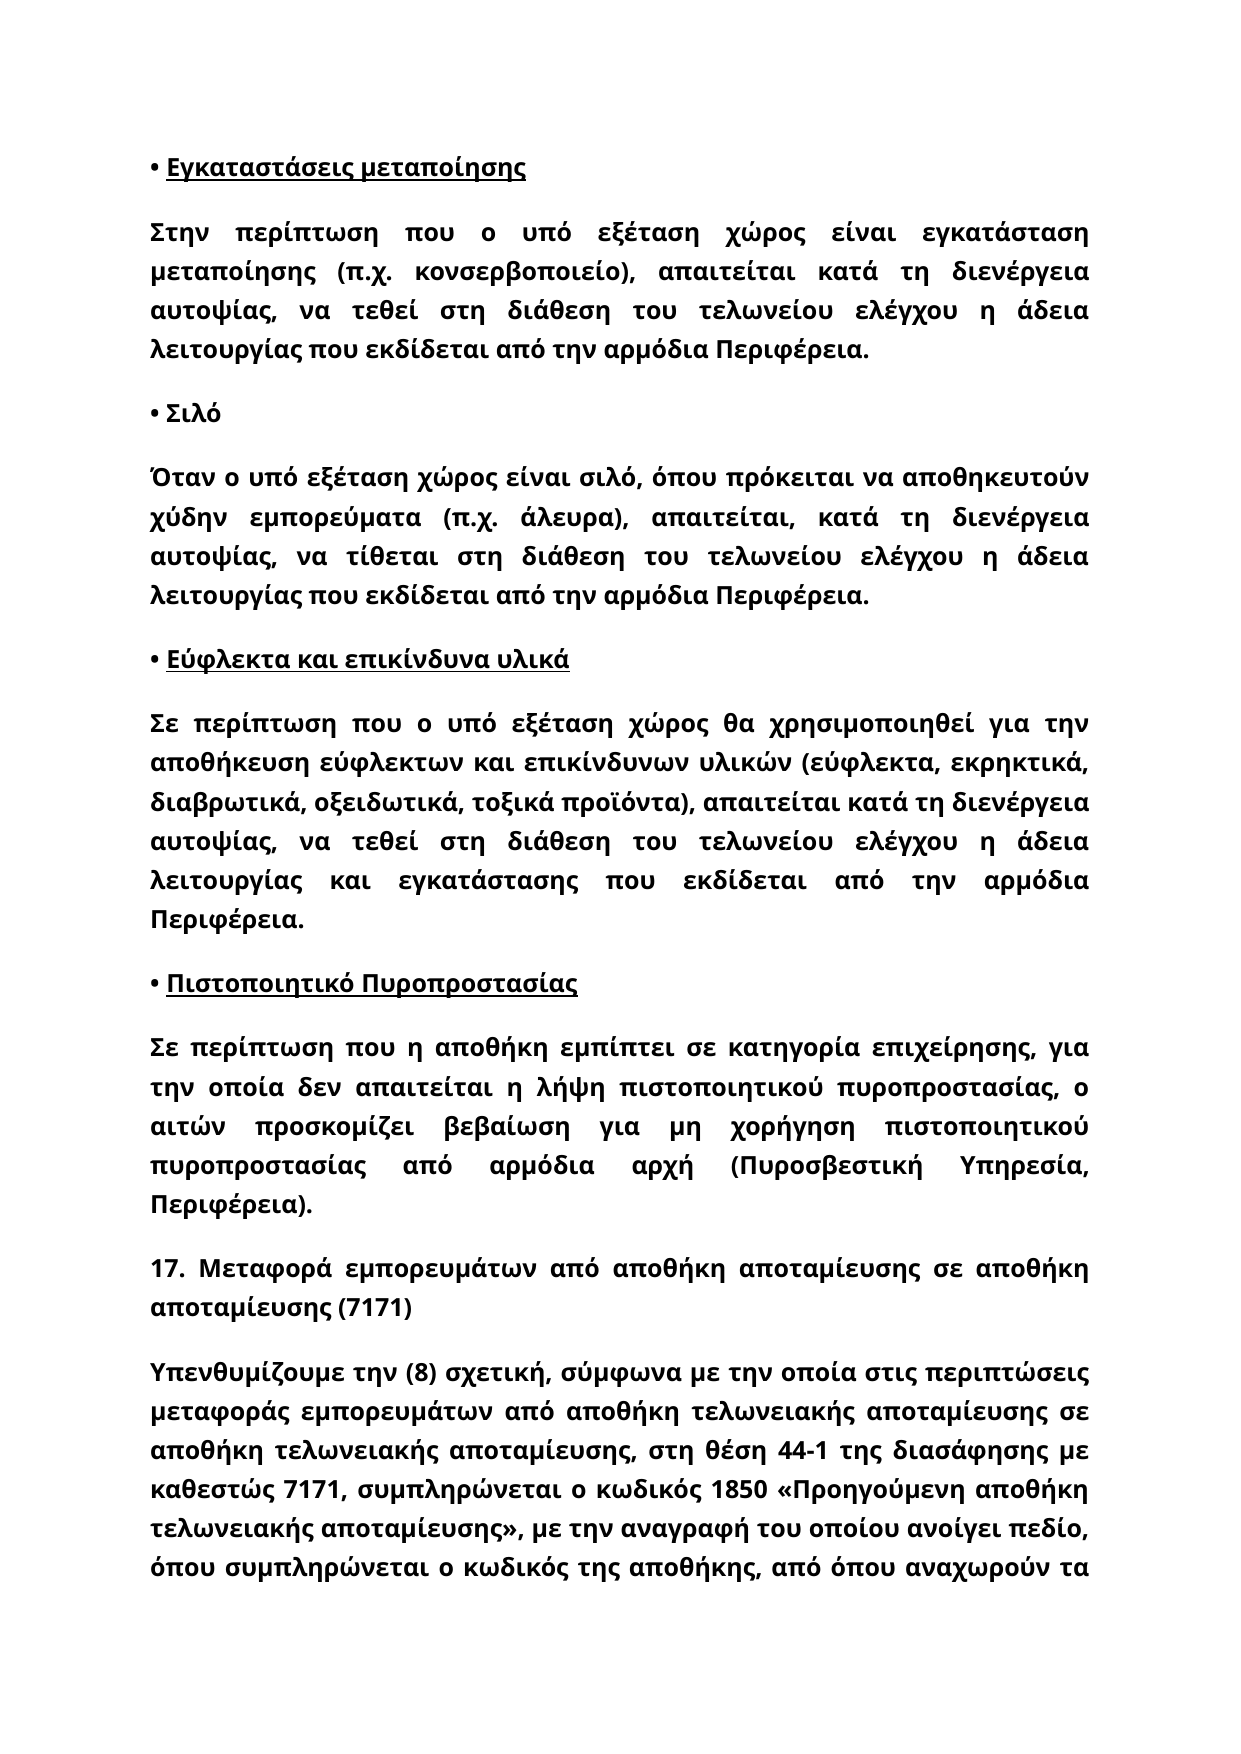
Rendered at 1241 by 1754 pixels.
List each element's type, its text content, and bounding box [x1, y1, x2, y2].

text • Σιλό [150, 396, 1090, 430]
text Στην περίπτωση που ο υπό εξέταση χώρος είναι εγκατάσταση μεταποίησης (π.χ. κονσερβοποιείο), απαιτείται κατά τη διενέργεια αυτοψίας, να τεθεί στη διάθεση του τελωνείου ελέγχου η άδεια λειτουργίας που εκδίδεται από την αρμόδια Περιφέρεια. [150, 214, 1090, 366]
text • Εύφλεκτα και επικίνδυνα υλικά [150, 642, 1090, 676]
text • Εγκαταστάσεις μεταποίησης [150, 150, 1090, 184]
text Υπενθυμίζουμε την (8) σχετική, σύμφωνα με την οποία στις περιπτώσεις μεταφοράς εμπορευμάτων από αποθήκη τελωνειακής αποταμίευσης σε αποθήκη τελωνειακής αποταμίευσης, στη θέση 44-1 της διασάφησης με καθεστώς 7171, συμπληρώνεται ο κωδικός 1850 «Προηγούμενη αποθήκη τελωνειακής αποταμίευσης», με την αναγραφή του οποίου ανοίγει πεδίο, όπου συμπληρώνεται ο κωδικός της αποθήκης, από όπου αναχωρούν τα [150, 1354, 1090, 1584]
text Σε περίπτωση που η αποθήκη εμπίπτει σε κατηγορία επιχείρησης, για την οποία δεν απαιτείται η λήψη πιστοποιητικού πυροπροστασίας, ο αιτών προσκομίζει βεβαίωση για μη χορήγηση πιστοποιητικού πυροπροστασίας από αρμόδια αρχή (Πυροσβεστική Υπηρεσία, Περιφέρεια). [150, 1030, 1090, 1221]
text • Πιστοποιητικό Πυροπροστασίας [150, 966, 1090, 1000]
text Σε περίπτωση που ο υπό εξέταση χώρος θα χρησιμοποιηθεί για την αποθήκευση εύφλεκτων και επικίνδυνων υλικών (εύφλεκτα, εκρηκτικά, διαβρωτικά, οξειδωτικά, τοξικά προϊόντα), απαιτείται κατά τη διενέργεια αυτοψίας, να τεθεί στη διάθεση του τελωνείου ελέγχου η άδεια λειτουργίας και εγκατάστασης που εκδίδεται από την αρμόδια Περιφέρεια. [150, 706, 1090, 936]
text Όταν ο υπό εξέταση χώρος είναι σιλό, όπου πρόκειται να αποθηκευτούν χύδην εμπορεύματα (π.χ. άλευρα), απαιτείται, κατά τη διενέργεια αυτοψίας, να τίθεται στη διάθεση του τελωνείου ελέγχου η άδεια λειτουργίας που εκδίδεται από την αρμόδια Περιφέρεια. [150, 460, 1090, 612]
text 17. Μεταφορά εμπορευμάτων από αποθήκη αποταμίευσης σε αποθήκη αποταμίευσης (7171) [150, 1251, 1090, 1324]
